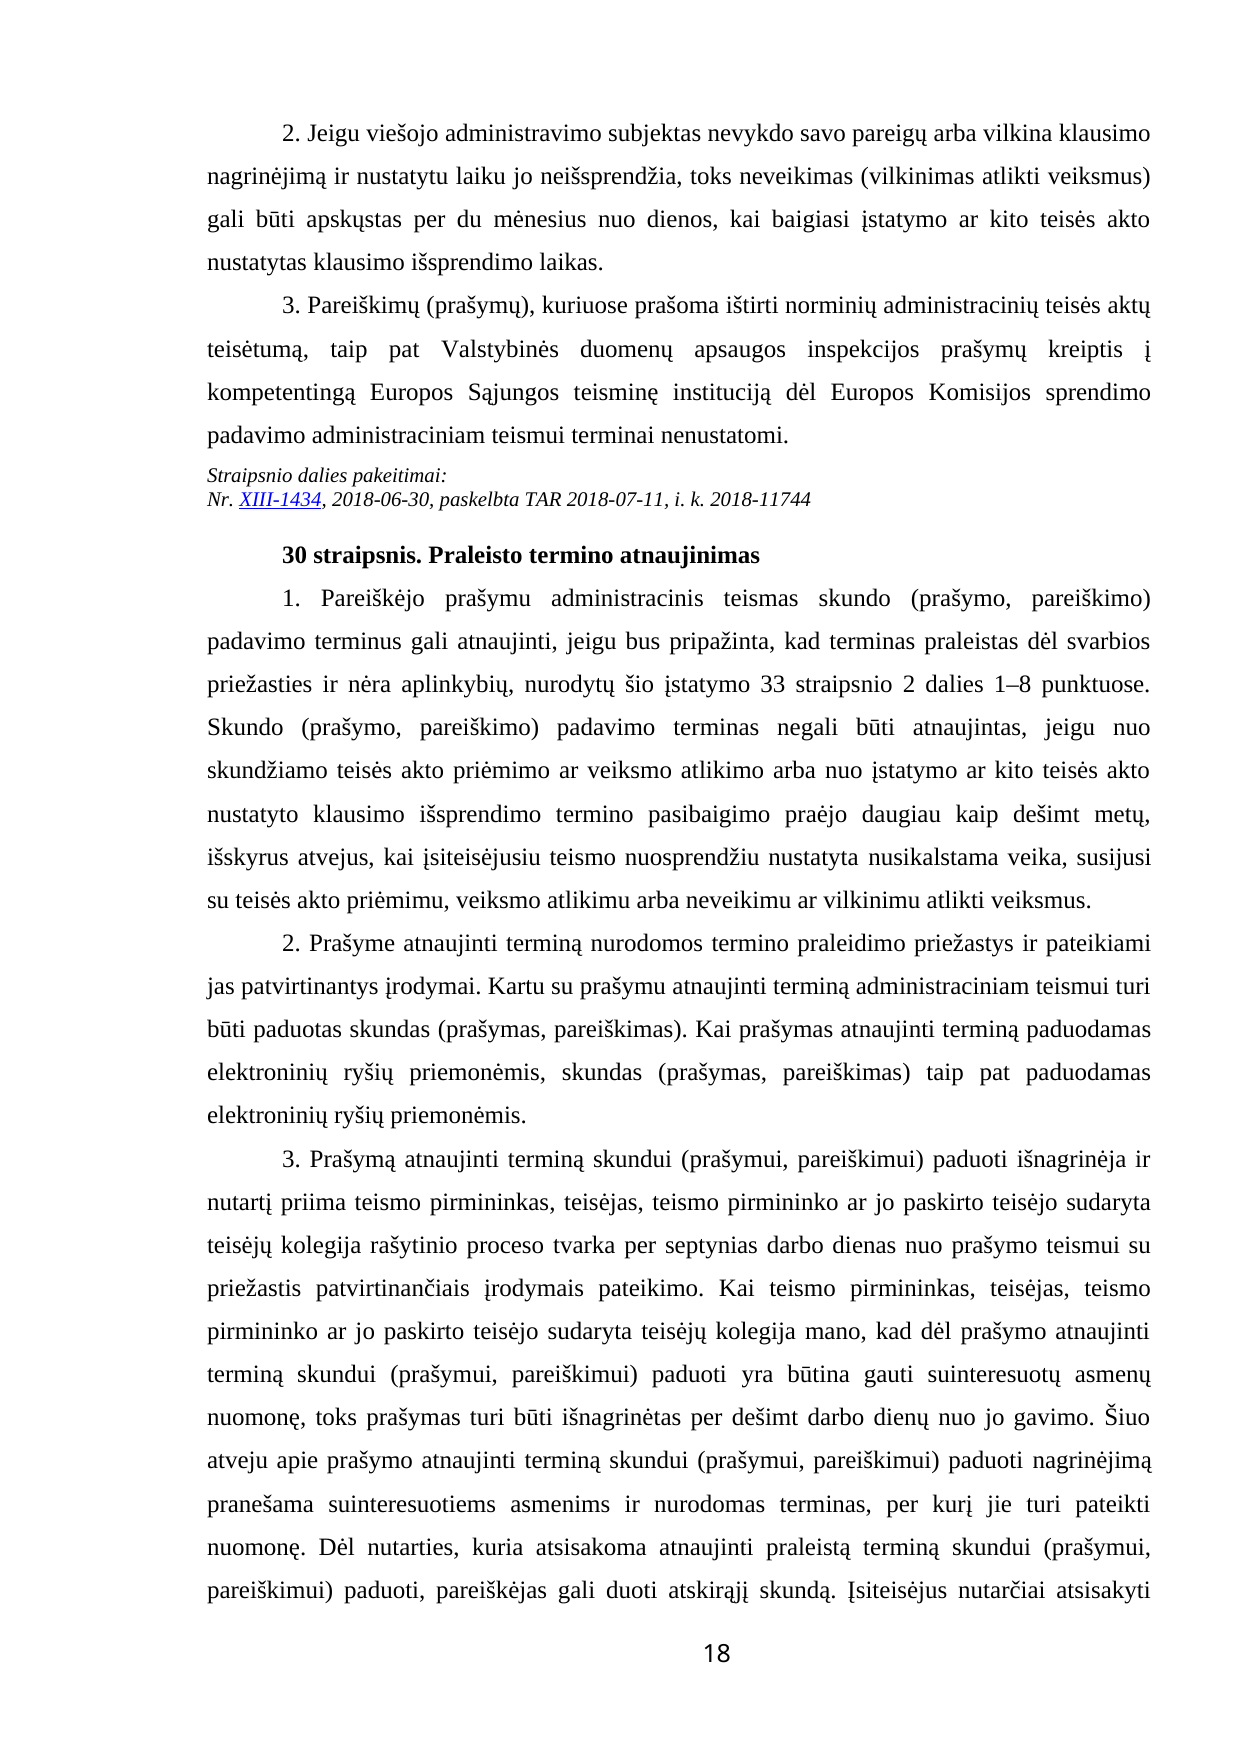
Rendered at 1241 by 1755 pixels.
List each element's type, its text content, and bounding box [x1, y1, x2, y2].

text 3. Pareiškimų (prašymų), kuriuose prašoma ištirti norminių administracinių teisės aktų teisėtumą, taip pat Valstybinės duomenų apsaugos inspekcijos prašymų kreiptis į kompetentingą Europos Sąjungos teisminę instituciją dėl Europos Komisijos sprendimo padavimo administraciniam teismui terminai nenustatomi. [207, 291, 1152, 449]
text 30 straipsnis. Praleisto termino atnaujinimas [207, 540, 1152, 569]
text 1. Pareiškėjo prašymu administracinis teismas skundo (prašymo, pareiškimo) padavimo terminus gali atnaujinti, jeigu bus pripažinta, kad terminas praleistas dėl svarbios priežasties ir nėra aplinkybių, nurodytų šio įstatymo 33 straipsnio 2 dalies 1–8 punktuose. Skundo (prašymo, pareiškimo) padavimo terminas negali būti atnaujintas, jeigu nuo skundžiamo teisės akto priėmimo ar veiksmo atlikimo arba nuo įstatymo ar kito teisės akto nustatyto klausimo išsprendimo termino pasibaigimo praėjo daugiau kaip dešimt metų, išskyrus atvejus, kai įsiteisėjusiu teismo nuosprendžiu nustatyta nusikalstama veika, susijusi su teisės akto priėmimu, veiksmo atlikimu arba neveikimu ar vilkinimu atlikti veiksmus. [207, 583, 1152, 914]
text 3. Prašymą atnaujinti terminą skundui (prašymui, pareiškimui) paduoti išnagrinėja ir nutartį priima teismo pirmininkas, teisėjas, teismo pirmininko ar jo paskirto teisėjo sudaryta teisėjų kolegija rašytinio proceso tvarka per septynias darbo dienas nuo prašymo teismui su priežastis patvirtinančiais įrodymais pateikimo. Kai teismo pirmininkas, teisėjas, teismo pirmininko ar jo paskirto teisėjo sudaryta teisėjų kolegija mano, kad dėl prašymo atnaujinti terminą skundui (prašymui, pareiškimui) paduoti yra būtina gauti suinteresuotų asmenų nuomonę, toks prašymas turi būti išnagrinėtas per dešimt darbo dienų nuo jo gavimo. Šiuo atveju apie prašymo atnaujinti terminą skundui (prašymui, pareiškimui) paduoti nagrinėjimą pranešama suinteresuotiems asmenims ir nurodomas terminas, per kurį jie turi pateikti nuomonę. Dėl nutarties, kuria atsisakoma atnaujinti praleistą terminą skundui (prašymui, pareiškimui) paduoti, pareiškėjas gali duoti atskirąjį skundą. Įsiteisėjus nutarčiai atsisakyti [207, 1144, 1152, 1604]
text Nr. XIII-1434, 2018-06-30, paskelbta TAR 2018-07-11, i. k. 2018-11744 [207, 487, 1152, 511]
text 2. Prašyme atnaujinti terminą nurodomos termino praleidimo priežastys ir pateikiami jas patvirtinantys įrodymai. Kartu su prašymu atnaujinti terminą administraciniam teismui turi būti paduotas skundas (prašymas, pareiškimas). Kai prašymas atnaujinti terminą paduodamas elektroninių ryšių priemonėmis, skundas (prašymas, pareiškimas) taip pat paduodamas elektroninių ryšių priemonėmis. [207, 928, 1152, 1129]
text Straipsnio dalies pakeitimai: [207, 463, 1152, 487]
text 2. Jeigu viešojo administravimo subjektas nevykdo savo pareigų arba vilkina klausimo nagrinėjimą ir nustatytu laiku jo neišsprendžia, toks neveikimas (vilkinimas atlikti veiksmus) gali būti apskųstas per du mėnesius nuo dienos, kai baigiasi įstatymo ar kito teisės akto nustatytas klausimo išsprendimo laikas. [207, 118, 1152, 276]
